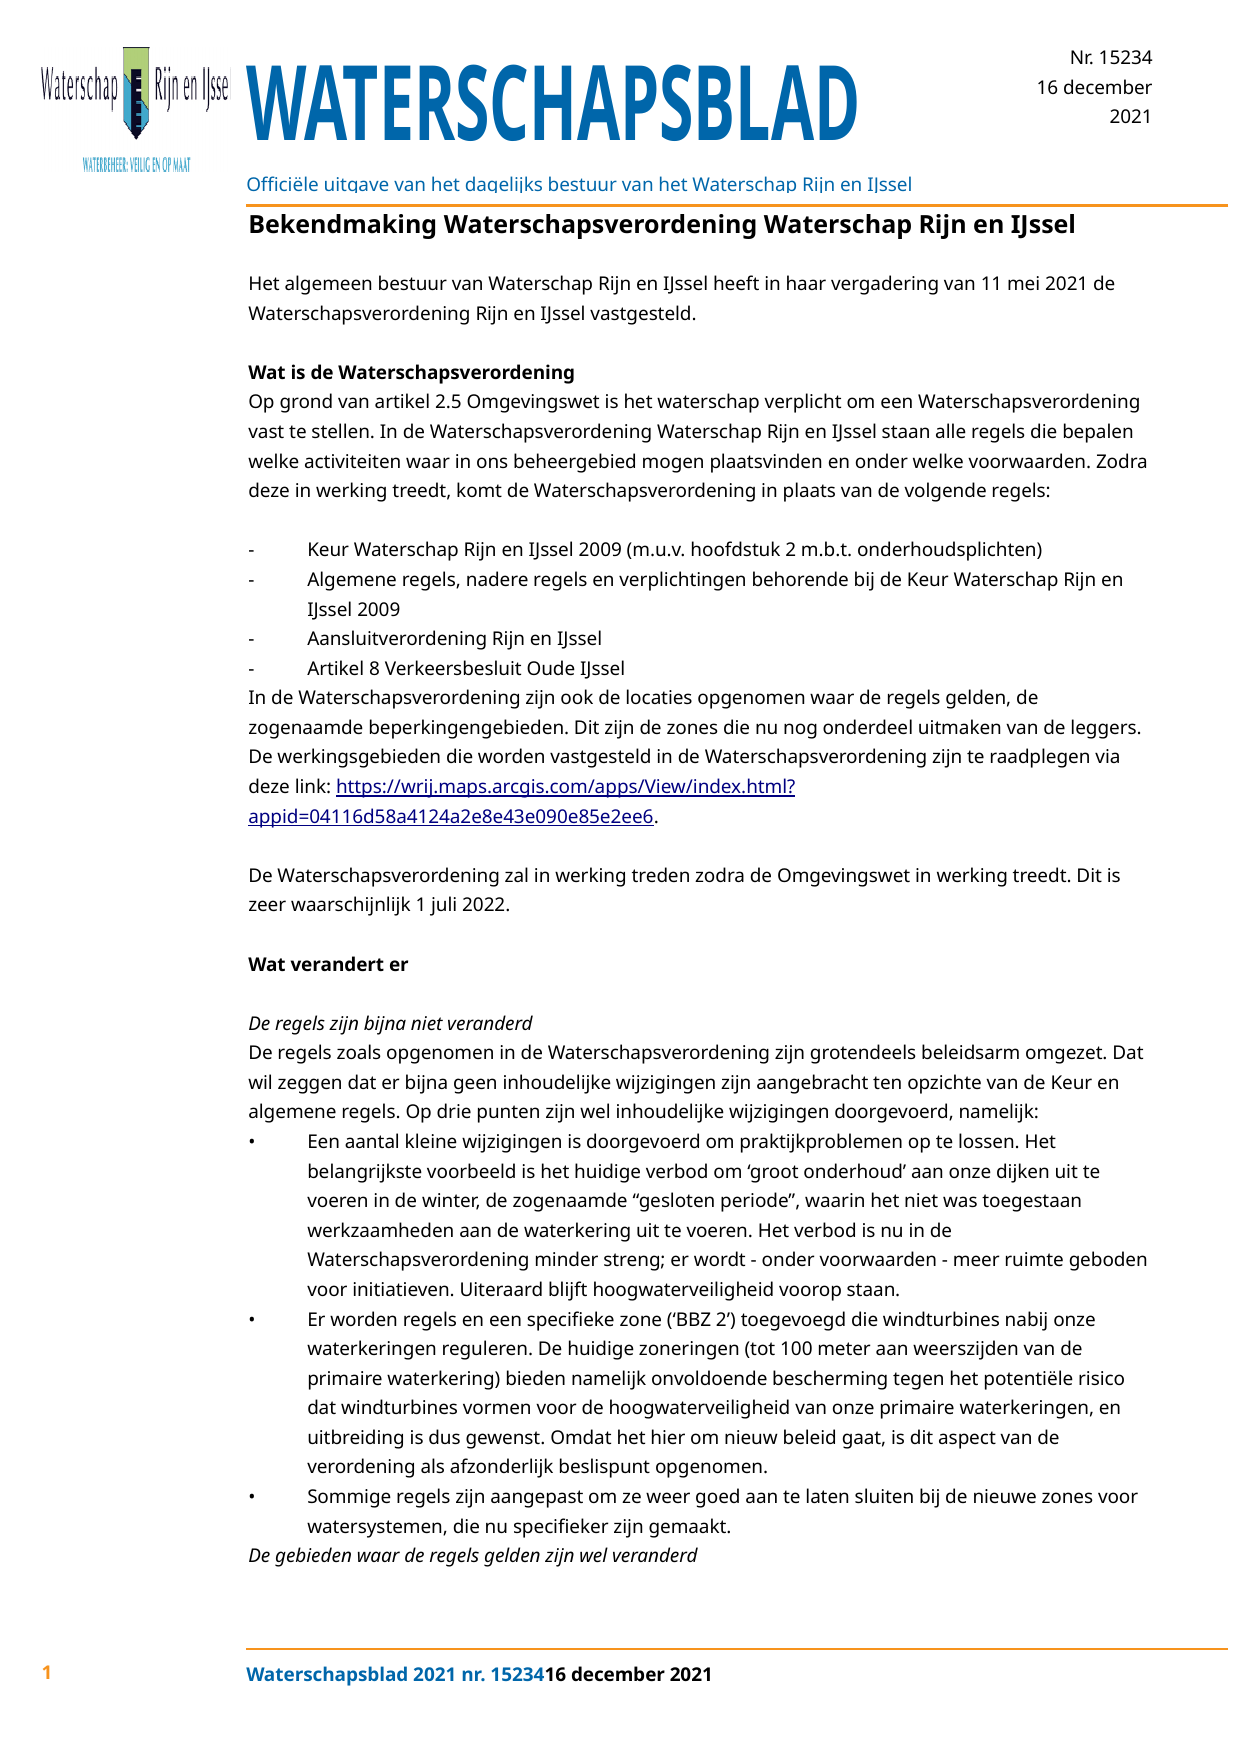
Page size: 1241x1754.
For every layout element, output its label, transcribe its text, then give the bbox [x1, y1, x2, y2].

list Keur Waterschap Rijn en IJssel 2009 (m.u.v. hoofdstuk 2 m.b.t. onderhoudsplichten) [248, 537, 1152, 562]
text Wat is de Waterschapsverordening [248, 359, 1152, 385]
text Wat verandert er [248, 951, 1152, 976]
text De regels zoals opgenomen in de Waterschapsverordening zijn grotendeels beleidsarm omgezet. Dat wil zeggen dat er bijna geen inhoudelijke wijzigingen zijn aangebracht ten opzichte van de Keur en algemene regels. Op drie punten zijn wel inhoudelijke wijzigingen doorgevoerd, namelijk: [248, 1039, 1152, 1124]
list Artikel 8 Verkeersbesluit Oude IJssel [248, 655, 1152, 681]
list Sommige regels zijn aangepast om ze weer goed aan te laten sluiten bij de nieuwe zones voor watersystemen, die nu specifieker zijn gemaakt. [248, 1483, 1152, 1538]
picture [41, 47, 231, 172]
list Algemene regels, nadere regels en verplichtingen behorende bij de Keur Waterschap Rijn en IJssel 2009 [248, 566, 1152, 621]
text Op grond van artikel 2.5 Omgevingswet is het waterschap verplicht om een Waterschapsverordening vast te stellen. In de Waterschapsverordening Waterschap Rijn en IJssel staan alle regels die bepalen welke activiteiten waar in ons beheergebied mogen plaatsvinden en onder welke voorwaarden. Zodra deze in werking treedt, komt de Waterschapsverordening in plaats van de volgende regels: [248, 389, 1152, 503]
list Een aantal kleine wijzigingen is doorgevoerd om praktijkproblemen op te lossen. Het belangrijkste voorbeeld is het huidige verbod om ‘groot onderhoud’ aan onze dijken uit te voeren in de winter, de zogenaamde “gesloten periode”, waarin het niet was toegestaan werkzaamheden aan de waterkering uit te voeren. Het verbod is nu in de Waterschapsverordening minder streng; er wordt - onder voorwaarden - meer ruimte geboden voor initiatieven. Uiteraard blijft hoogwaterveiligheid voorop staan. [248, 1128, 1152, 1302]
text Het algemeen bestuur van Waterschap Rijn en IJssel heeft in haar vergadering van 11 mei 2021 de Waterschapsverordening Rijn en IJssel vastgesteld. [248, 270, 1152, 326]
text De Waterschapsverordening zal in werking treden zodra de Omgevingswet in werking treedt. Dit is zeer waarschijnlijk 1 juli 2022. [248, 862, 1152, 917]
text De regels zijn bijna niet veranderd [248, 1010, 1152, 1036]
text Bekendmaking Waterschapsverordening Waterschap Rijn en IJssel [248, 207, 1152, 241]
list Aansluitverordening Rijn en IJssel [248, 625, 1152, 651]
text In de Waterschapsverordening zijn ook de locaties opgenomen waar de regels gelden, de zogenaamde beperkingengebieden. Dit zijn de zones die nu nog onderdeel uitmaken van de leggers. De werkingsgebieden die worden vastgesteld in de Waterschapsverordening zijn te raadplegen via deze link: https://wrij.maps.arcgis.com/apps/View/index.html?appid=04116d58a4124a2e8e43e090e85e2ee6. [248, 684, 1152, 828]
text De gebieden waar de regels gelden zijn wel veranderd [248, 1542, 1152, 1568]
list Er worden regels en een specifieke zone (‘BBZ 2’) toegevoegd die windturbines nabij onze waterkeringen reguleren. De huidige zoneringen (tot 100 meter aan weerszijden van de primaire waterkering) bieden namelijk onvoldoende bescherming tegen het potentiële risico dat windturbines vormen voor de hoogwaterveiligheid van onze primaire waterkeringen, en uitbreiding is dus gewenst. Omdat het hier om nieuw beleid gaat, is dit aspect van de verordening als afzonderlijk beslispunt opgenomen. [248, 1306, 1152, 1479]
